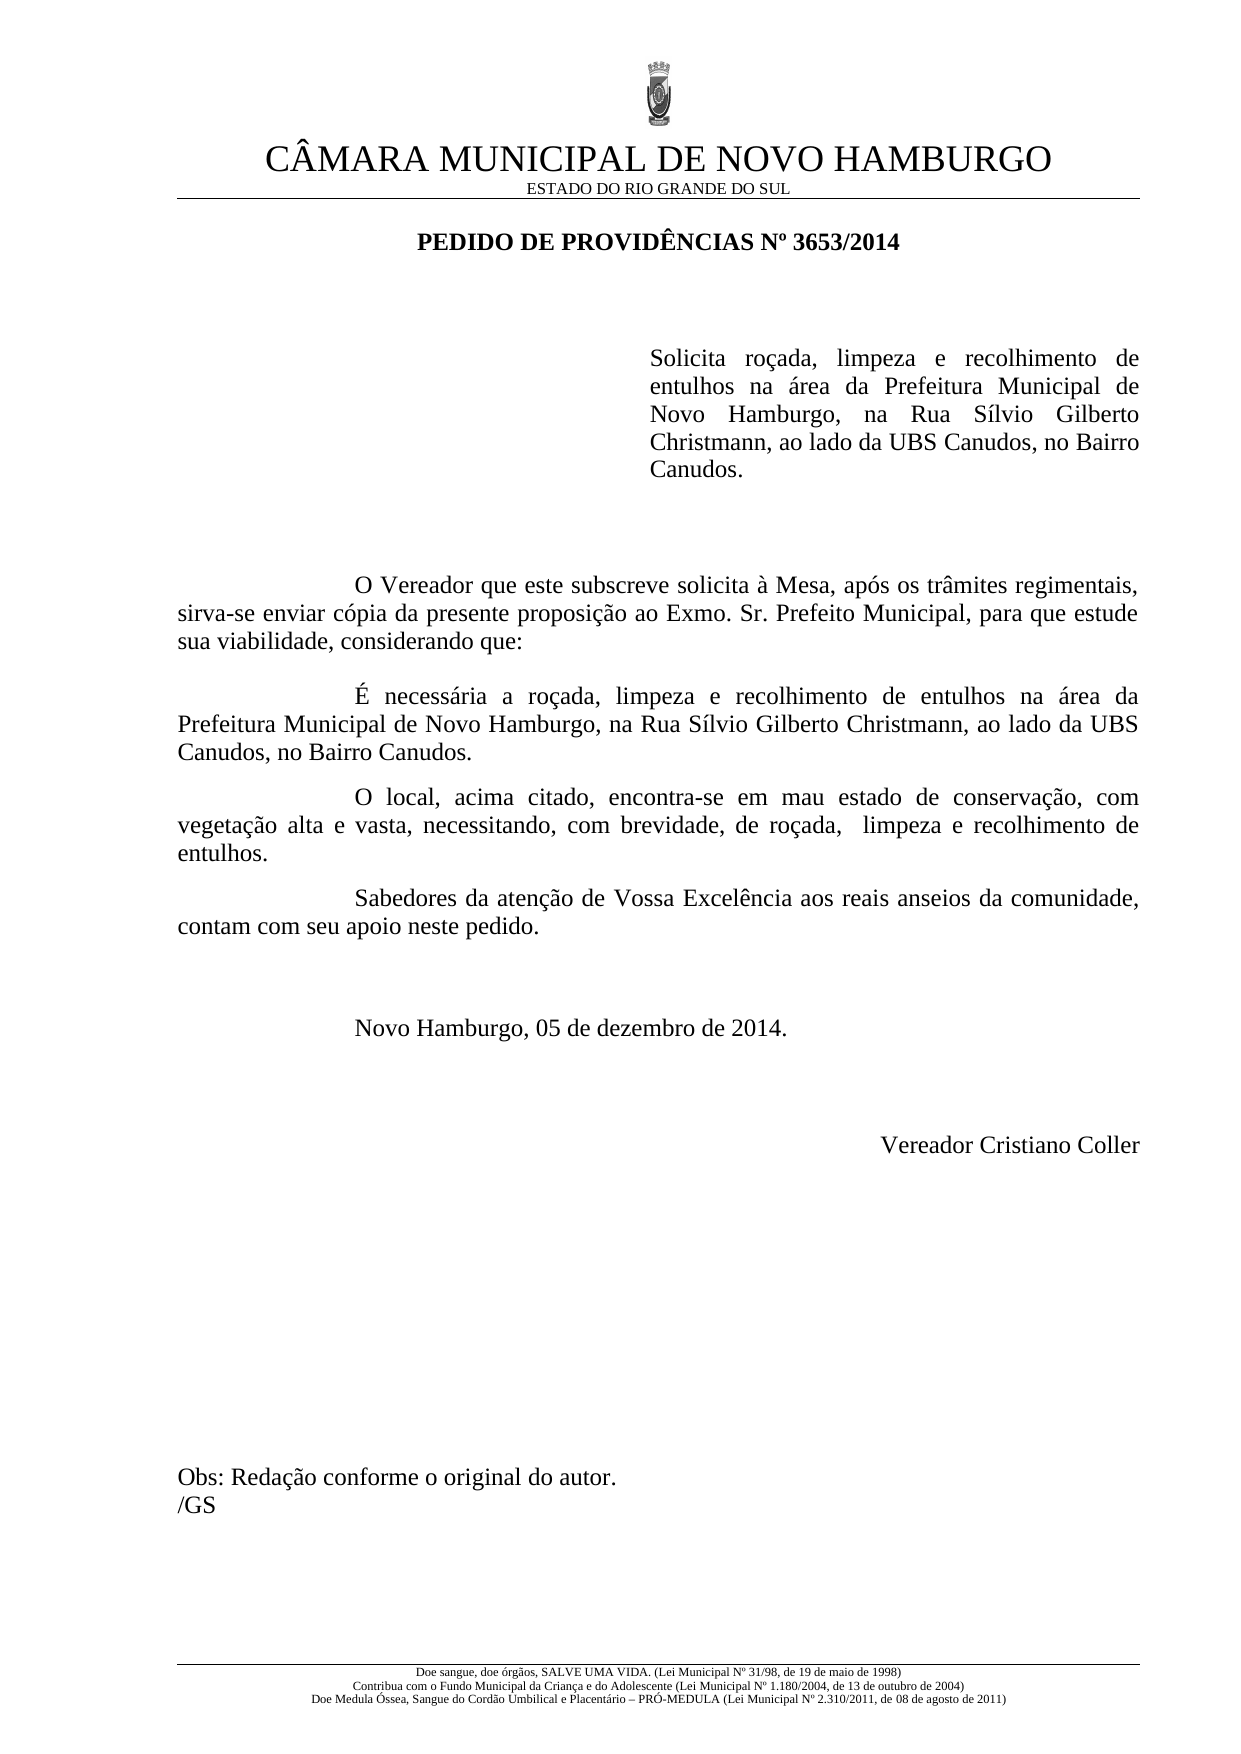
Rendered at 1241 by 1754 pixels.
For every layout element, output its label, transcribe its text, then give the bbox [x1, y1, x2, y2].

text Sabedores da atenção de Vossa Excelência aos reais anseios da comunidade, contam com seu apoio neste pedido. [177, 884, 1140, 939]
text O local, acima citado, encontra-se em mau estado de conservação, com vegetação alta e vasta, necessitando, com brevidade, de roçada, limpeza e recolhimento de entulhos. [177, 783, 1140, 866]
text PEDIDO DE PROVIDÊNCIAS Nº 3653/2014 [177, 228, 1140, 256]
text /GS [177, 1491, 1140, 1519]
text É necessária a roçada, limpeza e recolhimento de entulhos na área da Prefeitura Municipal de Novo Hamburgo, na Rua Sílvio Gilberto Christmann, ao lado da UBS Canudos, no Bairro Canudos. [177, 682, 1140, 766]
text Obs: Redação conforme o original do autor. [177, 1463, 1140, 1491]
text Solicita roçada, limpeza e recolhimento de entulhos na área da Prefeitura Municipal de Novo Hamburgo, na Rua Sílvio Gilberto Christmann, ao lado da UBS Canudos, no Bairro Canudos. [649, 344, 1140, 483]
text Vereador Cristiano Coller [177, 1131, 1140, 1158]
text O Vereador que este subscreve solicita à Mesa, após os trâmites regimentais, sirva-se enviar cópia da presente proposição ao Exmo. Sr. Prefeito Municipal, para que estude sua viabilidade, considerando que: [177, 572, 1140, 655]
text Novo Hamburgo, 05 de dezembro de 2014. [177, 1014, 1140, 1042]
